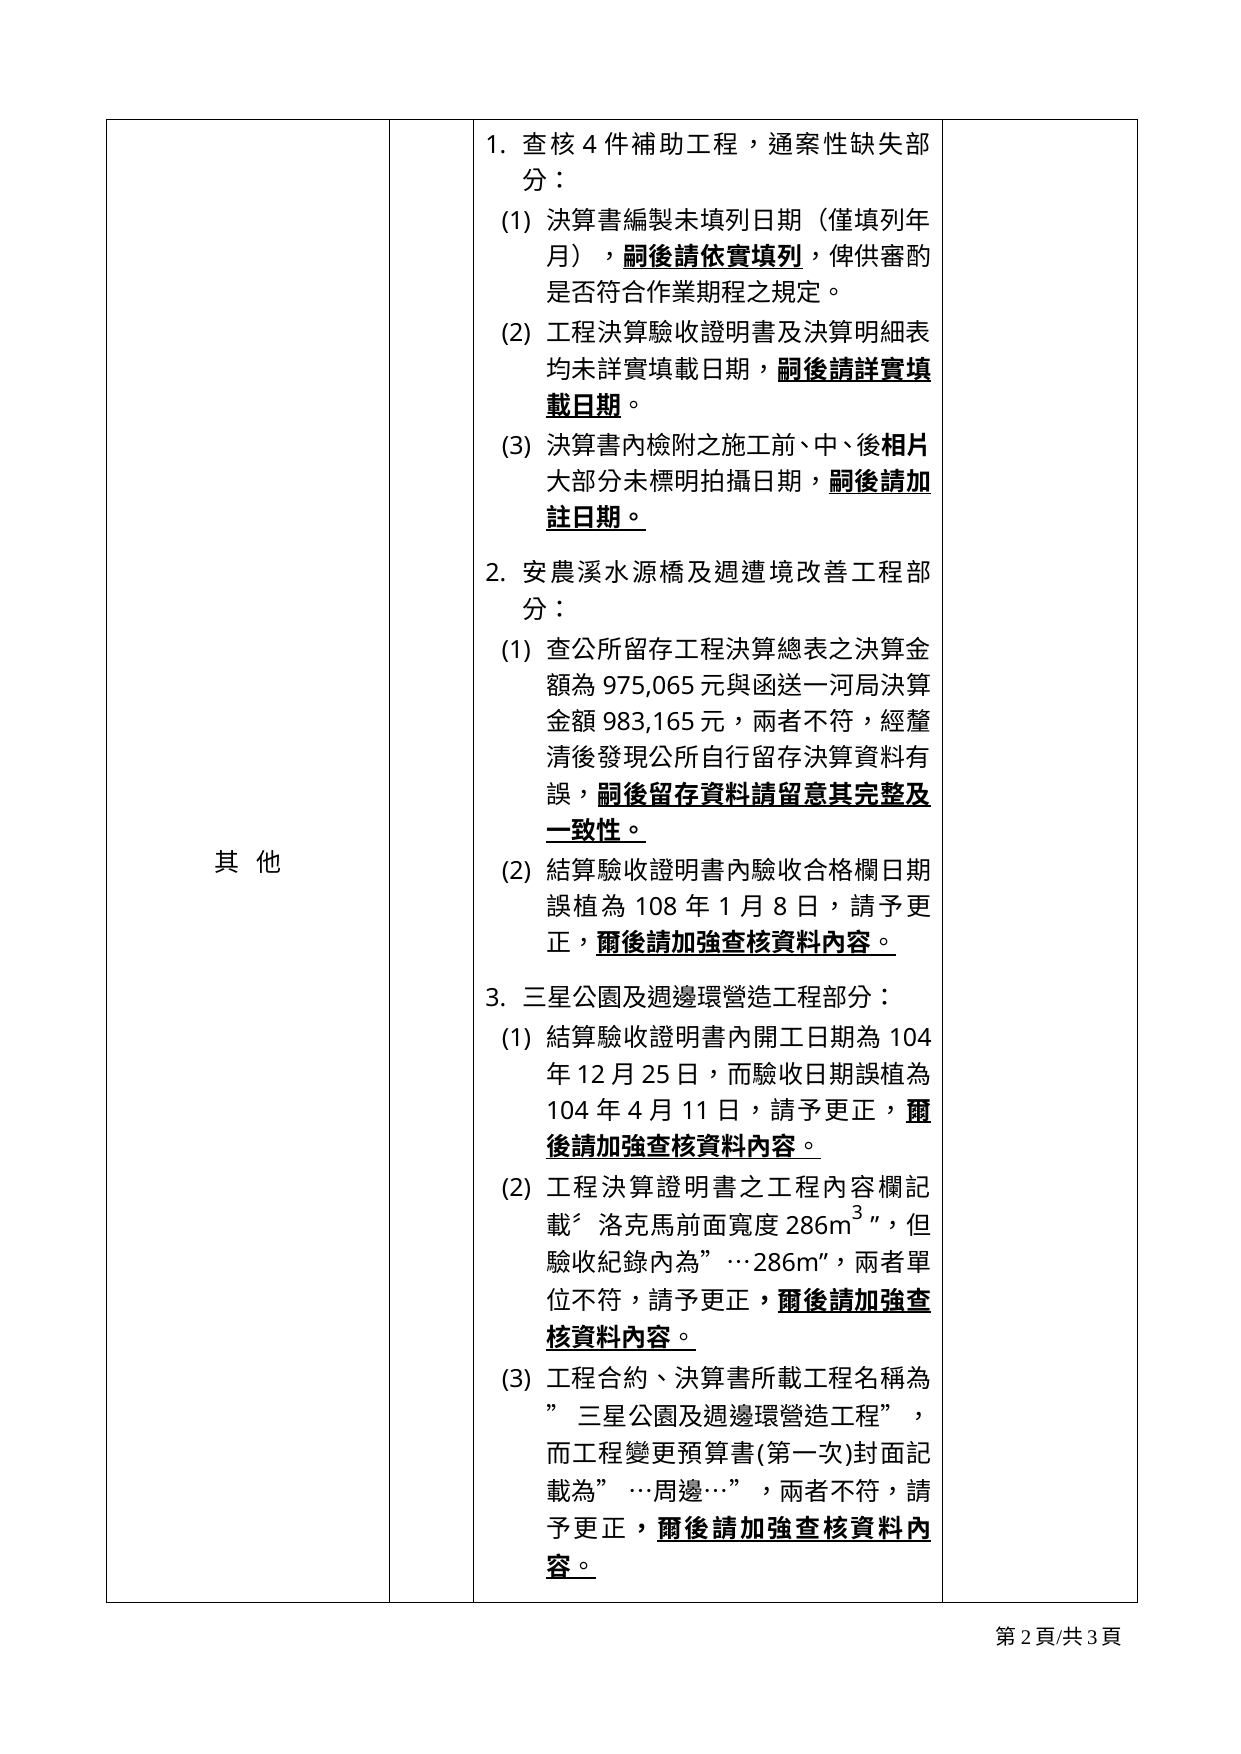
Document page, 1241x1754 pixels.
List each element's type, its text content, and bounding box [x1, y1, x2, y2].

table_cell [943, 120, 1137, 1602]
table_cell [390, 120, 473, 1602]
table_cell 查核4件補助工程，通案性缺失部分： 決算書編製未填列日期（僅填列年月），嗣後請依實填列，俾供審酌是否符合作業期程之規定。 工程決算驗收證明書及決算明細表均未詳實填載日期，嗣後請詳實填載日期。 決算書內檢附之施工前、中、後相片大部分未標明拍攝日期，嗣後請加註日期。 安農溪水源橋及週遭境改善工程部分： 查公所留存工程決算總表之決算金額為975,065元與函送一河局決算金額983,165元，兩者不符，經釐清後發現公所自行留存決算資料有誤，嗣後留存資料請留意其完整及一致性。 結算驗收證明書內驗收合格欄日期誤植為108年1月8日，請予更正，爾後請加強查核資料內容。 三星公園及週邊環營造工程部分： 結算驗收證明書內開工日期為104年12月25日，而驗收日期誤植為104年4月11日，請予更正，爾後請加強查核資料內容。 工程決算證明書之工程內容欄記載〞洛克馬前面寬度286m3 ”，但驗收紀錄內為”…286m”，兩者單位不符，請予更正，爾後請加強查核資料內容。 工程合約、決算書所載工程名稱為” 三星公園及週邊環營造工程”，而工程變更預算書(第一次)封面記載為” …周邊…”，兩者不符，請予更正，爾後請加強查核資料內容。 [474, 120, 942, 1602]
table_cell 其 他 [107, 120, 389, 1602]
